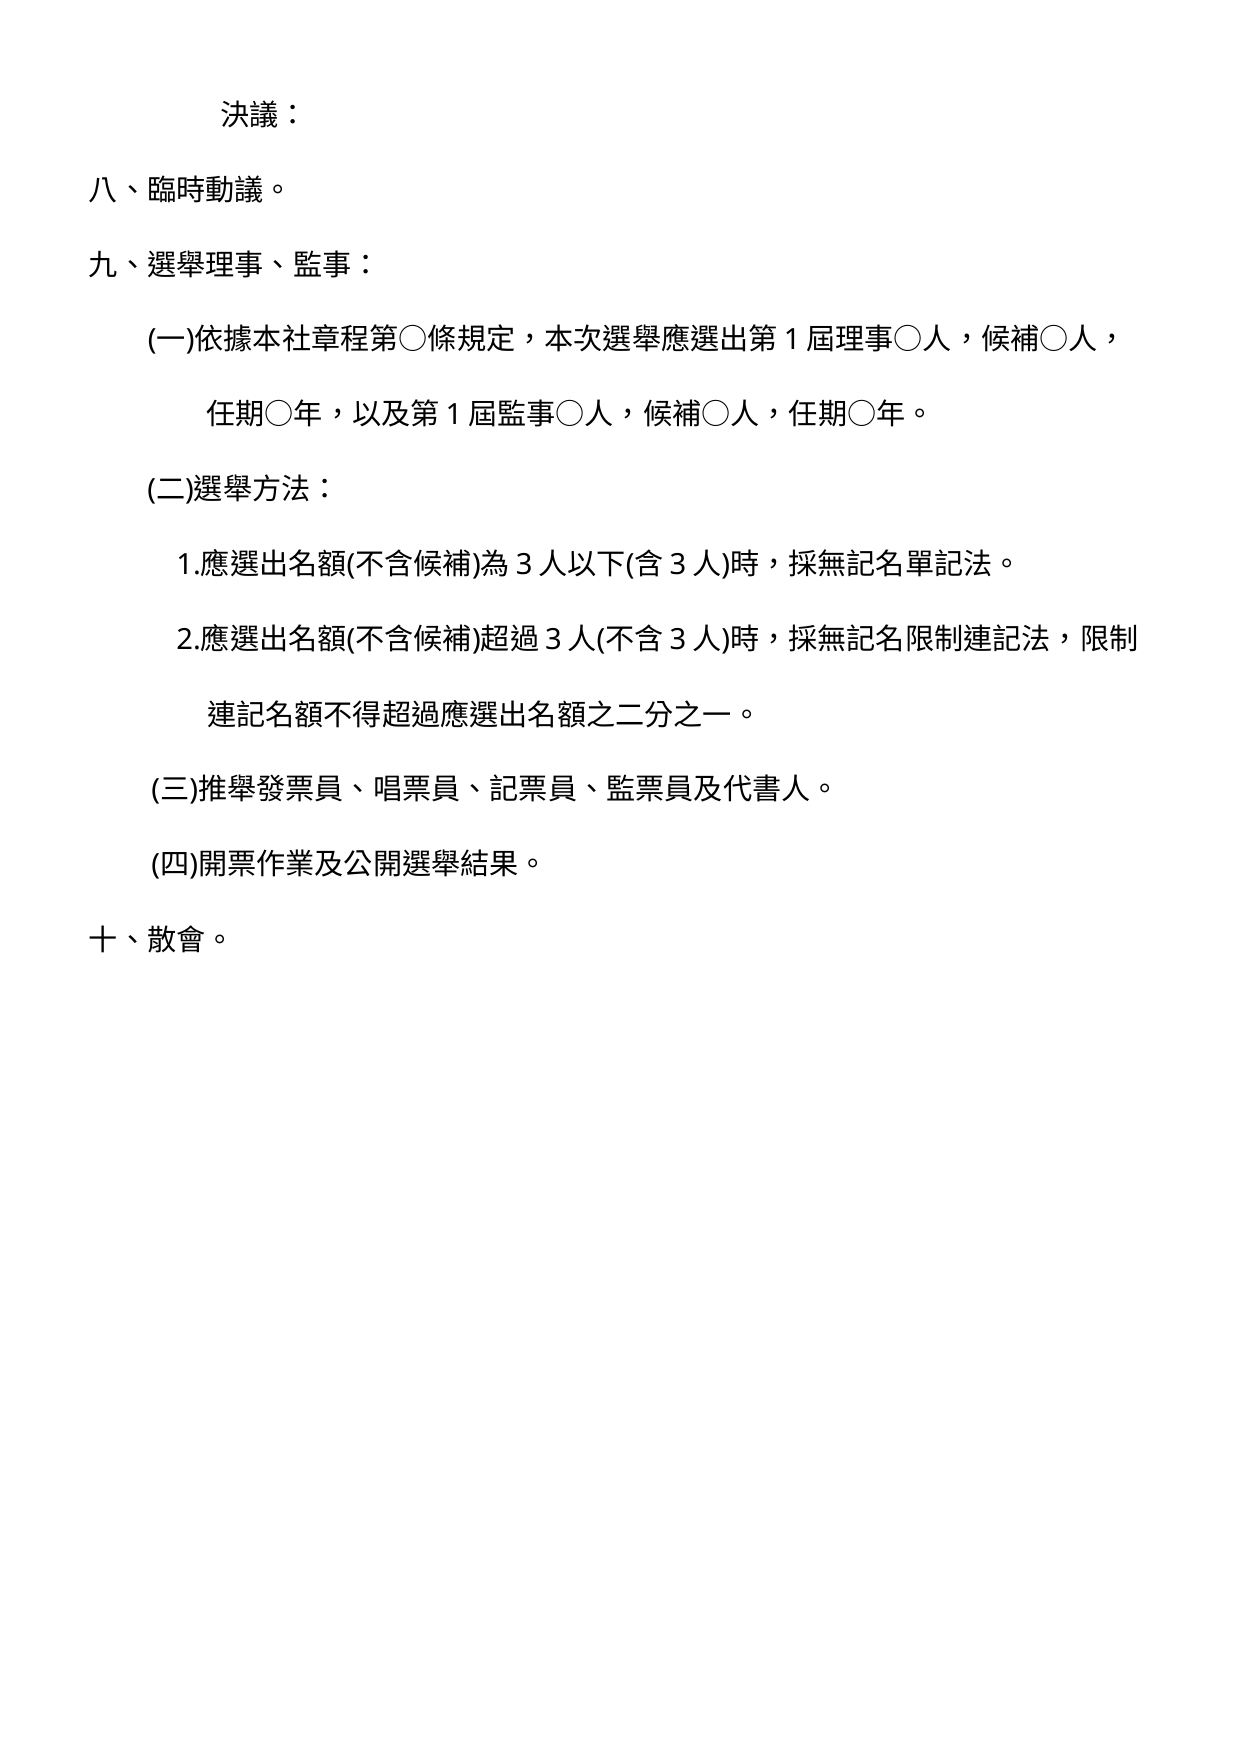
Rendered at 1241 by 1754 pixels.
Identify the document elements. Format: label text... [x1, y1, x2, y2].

text 1.應選出名額(不含候補)為3人以下(含3人)時，採無記名單記法。 [89, 525, 1146, 600]
text (一)依據本社章程第○條規定，本次選舉應選出第1屆理事○人，候補○人，任期○年，以及第1屆監事○人，候補○人，任期○年。 [148, 300, 1146, 450]
text (二)選舉方法： [89, 450, 1146, 525]
text 決議： [176, 75, 1152, 150]
text (三)推舉發票員、唱票員、記票員、監票員及代書人。 [151, 750, 1146, 825]
text 九、選舉理事、監事： [89, 225, 1152, 300]
text (四)開票作業及公開選舉結果。 [151, 825, 1146, 900]
text 八、臨時動議。 [89, 150, 1152, 225]
text 2.應選出名額(不含候補)超過3人(不含3人)時，採無記名限制連記法，限制連記名額不得超過應選出名額之二分之一。 [176, 600, 1146, 750]
text 十、散會。 [89, 900, 1152, 975]
